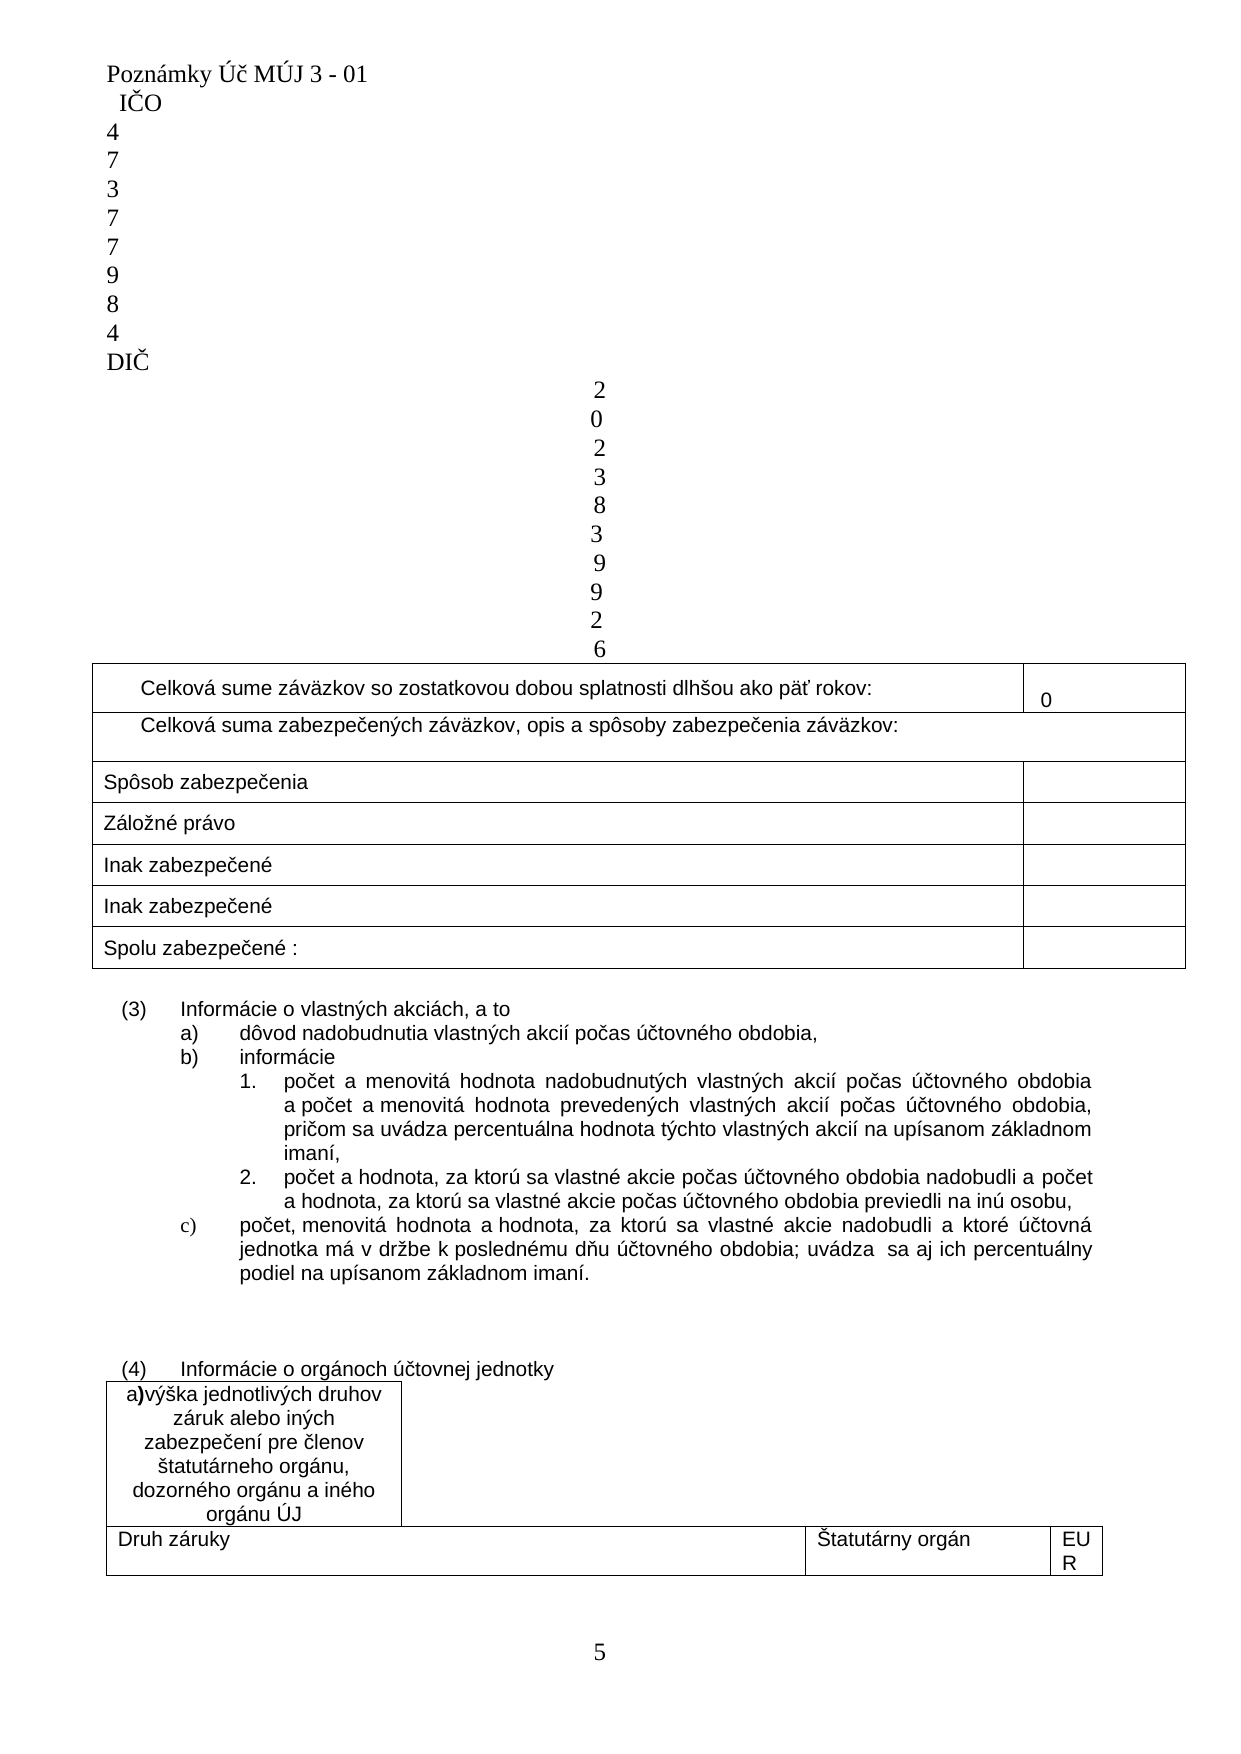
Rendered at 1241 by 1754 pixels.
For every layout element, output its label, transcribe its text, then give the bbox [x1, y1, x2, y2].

list počet, menovitá hodnota a hodnota, za ktorú sa vlastné akcie nadobudli a ktoré účtovná jednotka má v držbe k poslednému dňu účtovného obdobia; uvádza sa aj ich percentuálny podiel na upísanom základnom imaní. [180, 1213, 1092, 1285]
list informácie [180, 1045, 1092, 1069]
table_cell Štatutárny orgán [806, 1527, 1050, 1574]
table_cell [1024, 927, 1185, 967]
table_header a)výška jednotlivých druhov záruk alebo iných zabezpečení pre členov štatutárneho orgánu, dozorného orgánu a iného orgánu ÚJ [107, 1382, 401, 1526]
table_cell Inak zabezpečené [93, 886, 1023, 926]
list počet a hodnota, za ktorú sa vlastné akcie počas účtovného obdobia nadobudli a počet a hodnota, za ktorú sa vlastné akcie počas účtovného obdobia previedli na inú osobu, [239, 1165, 1092, 1213]
table_cell Druh záruky [107, 1527, 805, 1574]
list Informácie o orgánoch účtovnej jednotky [121, 1357, 1092, 1381]
table_cell EUR [1051, 1527, 1102, 1574]
list počet a menovitá hodnota nadobudnutých vlastných akcií počas účtovného obdobia a počet a menovitá hodnota prevedených vlastných akcií počas účtovného obdobia, pričom sa uvádza percentuálna hodnota týchto vlastných akcií na upísanom základnom imaní, [239, 1069, 1092, 1165]
table_cell [1024, 803, 1185, 843]
table_cell [1024, 845, 1185, 885]
table_cell Celková suma zabezpečených záväzkov, opis a spôsoby zabezpečenia záväzkov: [93, 713, 1185, 761]
table_cell Inak zabezpečené [93, 845, 1023, 885]
table_header 0 [1024, 664, 1185, 712]
list dôvod nadobudnutia vlastných akcií počas účtovného obdobia, [180, 1021, 1092, 1045]
list Informácie o vlastných akciách, a to [121, 997, 1092, 1021]
table_cell Záložné právo [93, 803, 1023, 843]
table_cell Spolu zabezpečené : [93, 927, 1023, 967]
table_cell [1024, 762, 1185, 802]
table_cell Spôsob zabezpečenia [93, 762, 1023, 802]
table_header Celková sume záväzkov so zostatkovou dobou splatnosti dlhšou ako päť rokov: [93, 664, 1023, 712]
table_cell [1024, 886, 1185, 926]
